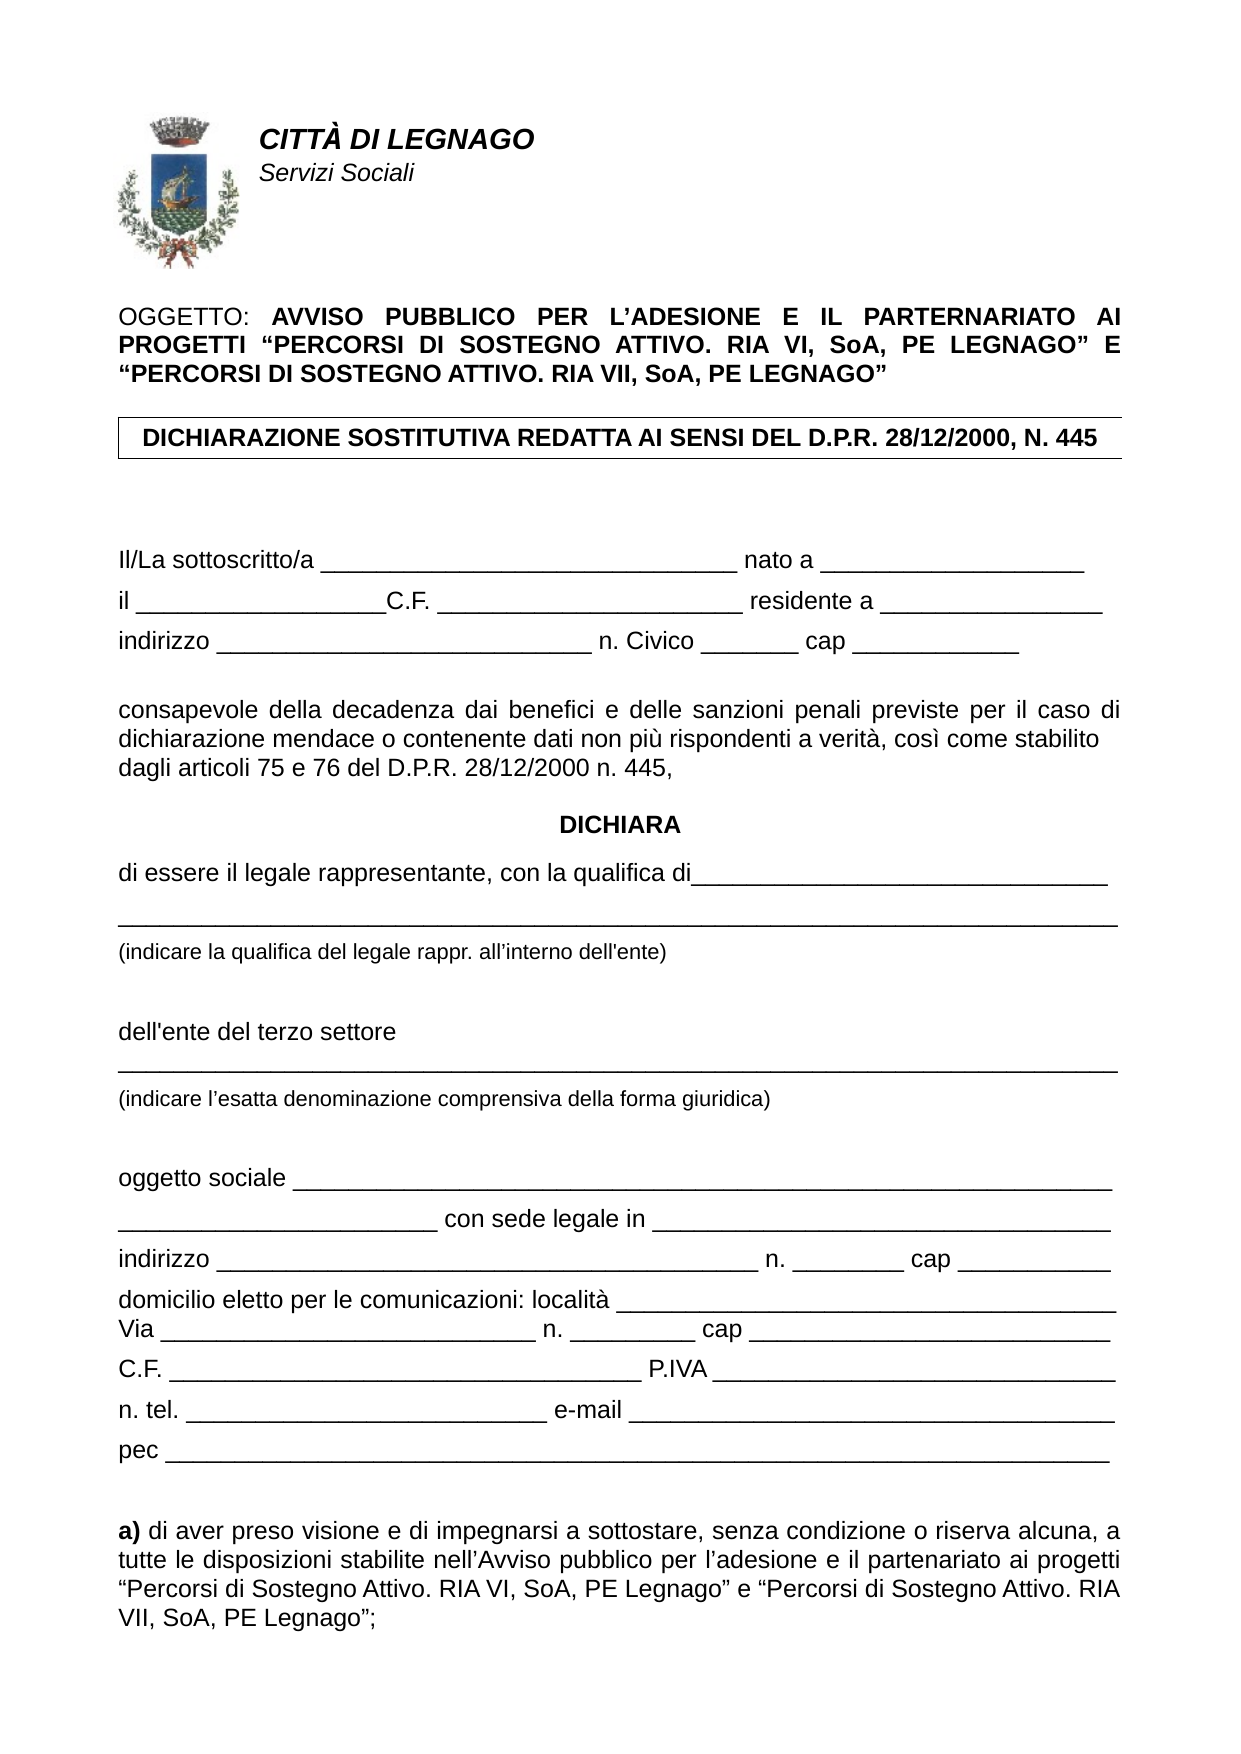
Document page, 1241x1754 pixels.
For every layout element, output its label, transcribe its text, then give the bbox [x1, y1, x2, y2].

text ________________________________________________________________________ [118, 899, 1122, 927]
table_header DICHIARAZIONE SOSTITUTIVA REDATTA AI SENSI DEL D.P.R. 28/12/2000, N. 445 [119, 418, 1122, 458]
text pec ____________________________________________________________________ [118, 1435, 1122, 1464]
text CITTÀ DI LEGNAGO [240, 118, 1122, 158]
text oggetto sociale ___________________________________________________________ [118, 1163, 1122, 1192]
text consapevole della decadenza dai benefici e delle sanzioni penali previste per il caso di dichiarazione mendace o contenente dati non più rispondenti a verità, così come stabilito [118, 695, 1122, 753]
text C.F. __________________________________ P.IVA _____________________________ [118, 1354, 1122, 1383]
text indirizzo _______________________________________ n. ________ cap ___________ [118, 1244, 1122, 1273]
text Il/La sottoscritto/a ______________________________ nato a ___________________ [118, 545, 1122, 574]
text n. tel. __________________________ e-mail ___________________________________ [118, 1395, 1122, 1423]
text _______________________ con sede legale in _________________________________ [118, 1204, 1122, 1233]
text dell'ente del terzo settore ________________________________________________________________________ [118, 1017, 1122, 1074]
text il __________________C.F. ______________________ residente a ________________ [118, 586, 1122, 614]
text a) di aver preso visione e di impegnarsi a sottostare, senza condizione o riserva alcuna, a tutte le disposizioni stabilite nell’Avviso pubblico per l’adesione e il partenariato ai progetti “Percorsi di Sostegno Attivo. RIA VI, SoA, PE Legnago” e “Percorsi di Sostegno Attivo. RIA VII, SoA, PE Legnago”; [118, 1516, 1122, 1631]
text indirizzo ___________________________ n. Civico _______ cap ____________ [118, 626, 1122, 655]
text Servizi Sociali [240, 158, 1122, 187]
text dagli articoli 75 e 76 del D.P.R. 28/12/2000 n. 445, [118, 753, 1122, 782]
text DICHIARA [118, 810, 1122, 839]
text domicilio eletto per le comunicazioni: località ____________________________________ Via ___________________________ n. _________ cap __________________________ [118, 1285, 1122, 1342]
text OGGETTO: AVVISO PUBBLICO PER L’ADESIONE E IL PARTERNARIATO AI PROGETTI “PERCORSI DI SOSTEGNO ATTIVO. RIA VI, SoA, PE LEGNAGO” E “PERCORSI DI SOSTEGNO ATTIVO. RIA VII, SoA, PE LEGNAGO” [118, 302, 1122, 388]
text (indicare l’esatta denominazione comprensiva della forma giuridica) [118, 1086, 1122, 1111]
picture [113, 112, 240, 269]
text di essere il legale rappresentante, con la qualifica di______________________________ [118, 858, 1122, 887]
text (indicare la qualifica del legale rappr. all’interno dell'ente) [118, 939, 1122, 964]
